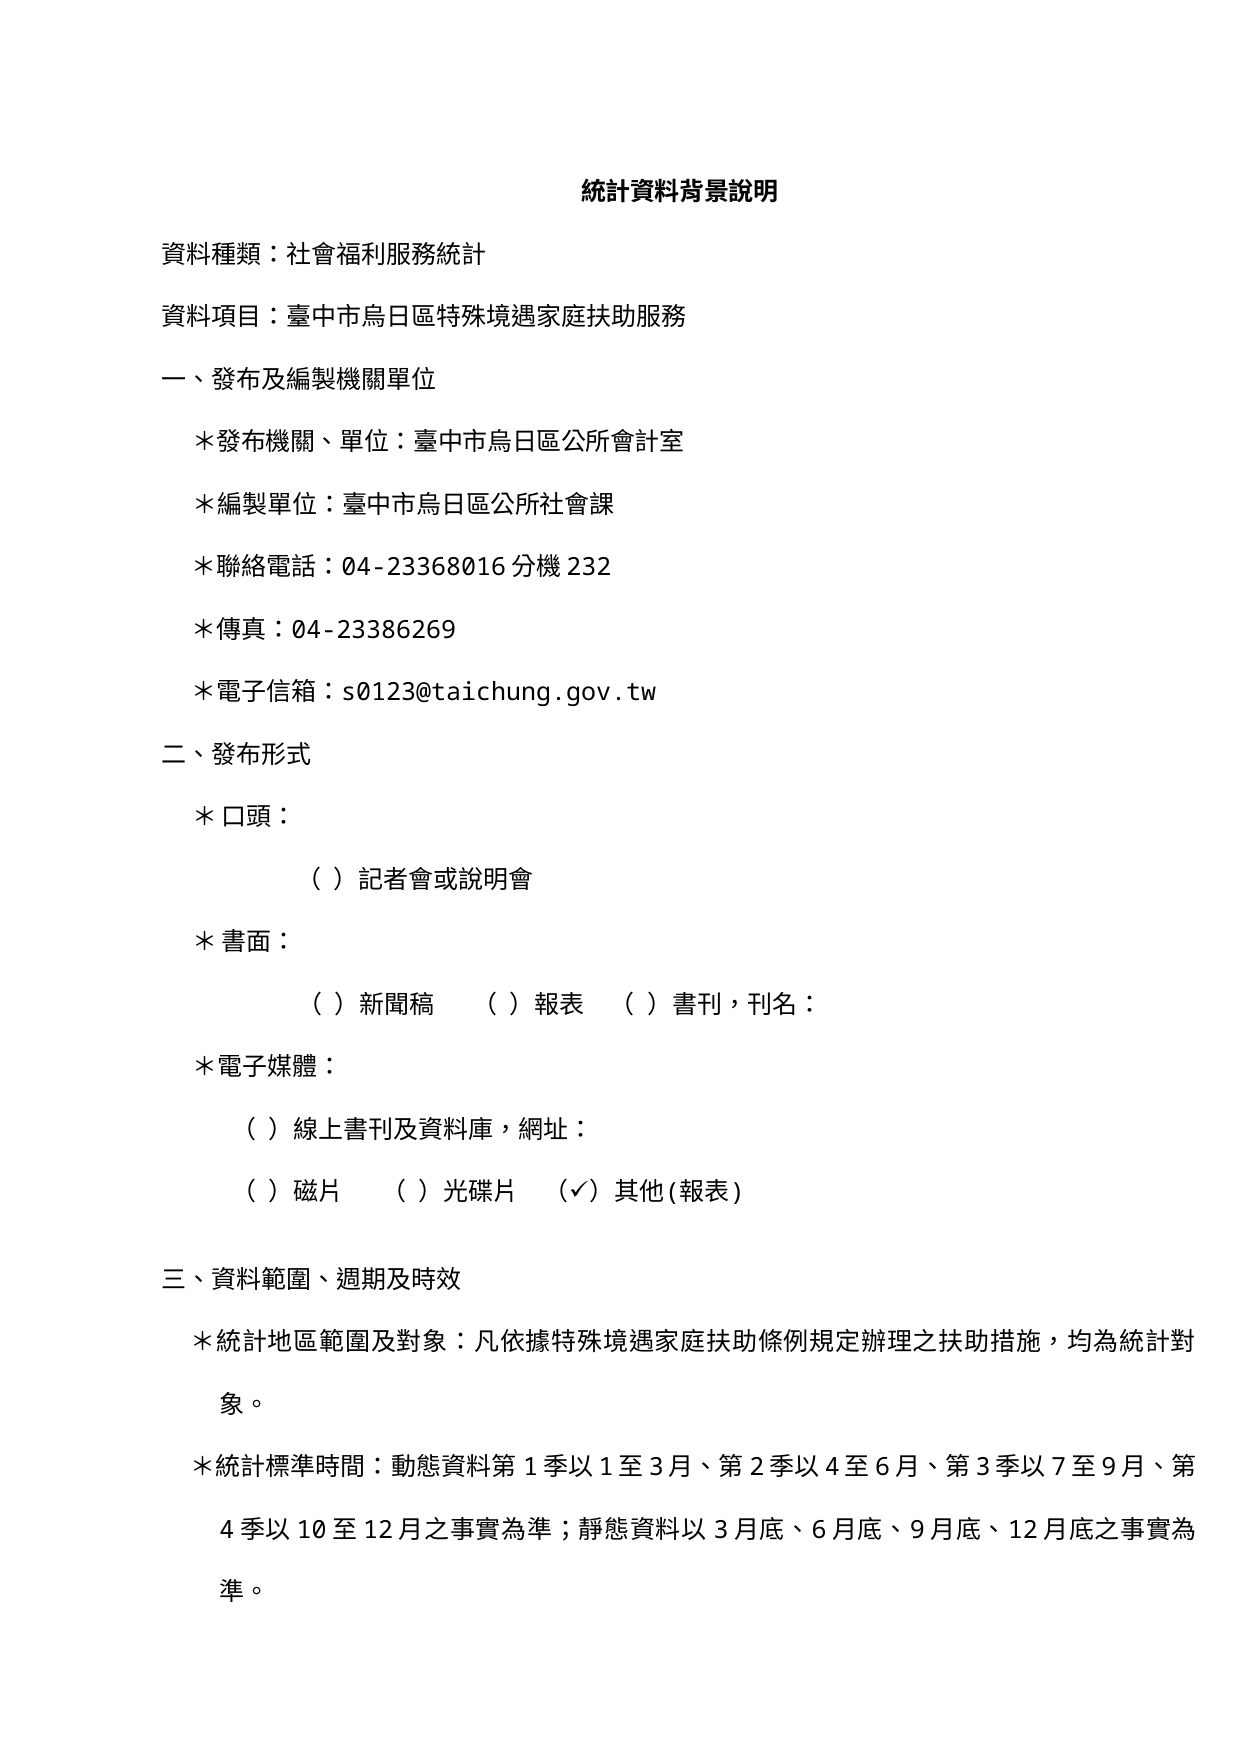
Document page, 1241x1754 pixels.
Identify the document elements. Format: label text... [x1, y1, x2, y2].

table_header 統計資料背景說明 資料種類：社會福利服務統計 資料項目：臺中市烏日區特殊境遇家庭扶助服務 一、發布及編製機關單位 ＊發布機關、單位：臺中市烏日區公所會計室 ＊編製單位：臺中市烏日區公所社會課 ＊聯絡電話：04-23368016分機232 ＊傳真：04-23386269 ＊電子信箱：s0123@taichung.gov.tw 二、發布形式 口頭： （ ）記者會或說明會 書面： （ ）新聞稿 （ ）報表 （ ）書刊，刊名： ＊電子媒體： （ ）線上書刊及資料庫，網址： （ ）磁片 （ ）光碟片 （ü）其他(報表) 三、資料範圍、週期及時效 ＊統計地區範圍及對象：凡依據特殊境遇家庭扶助條例規定辦理之扶助措施，均為統計對象。 ＊統計標準時間：動態資料第1季以1至3月、第2季以4至6月、第3季以7至9月、第4季以10至12月之事實為準；靜態資料以3月底、6月底、9月底、12月底之事實為準。 [150, 148, 1209, 1638]
